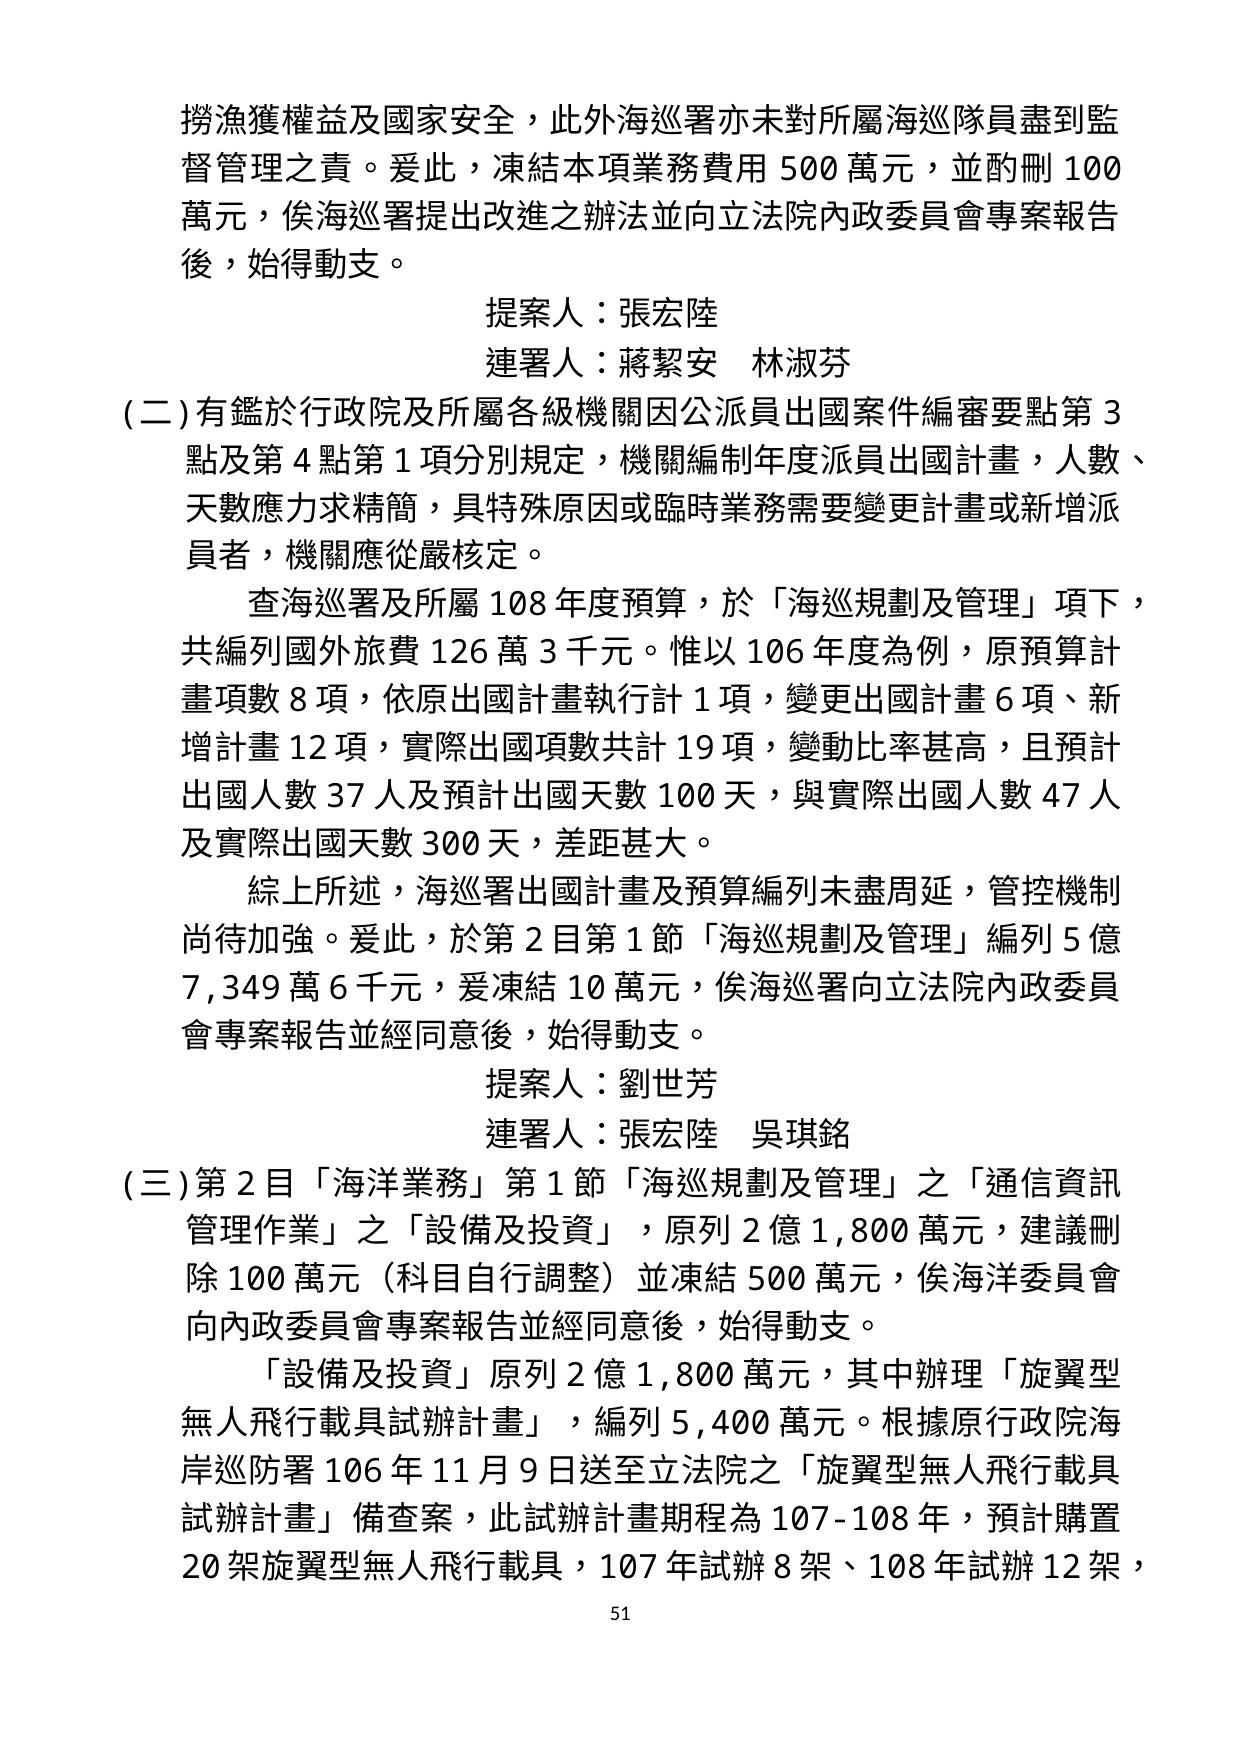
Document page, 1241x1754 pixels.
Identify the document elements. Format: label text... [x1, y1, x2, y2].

text (二)有鑑於行政院及所屬各級機關因公派員出國案件編審要點第3點及第4點第1項分別規定，機關編制年度派員出國計畫，人數、天數應力求精簡，具特殊原因或臨時業務需要變更計畫或新增派員者，機關應從嚴核定。 [118, 386, 1122, 577]
text 連署人：蔣絜安 林淑芬 [118, 336, 1123, 386]
text 連署人：張宏陸 吳琪銘 [118, 1107, 1123, 1157]
text 提案人：張宏陸 [118, 286, 1123, 336]
text 查海巡署及所屬108年度預算，於「海巡規劃及管理」項下，共編列國外旅費126萬3千元。惟以106年度為例，原預算計畫項數8項，依原出國計畫執行計1項，變更出國計畫6項、新增計畫12項，實際出國項數共計19項，變動比率甚高，且預計出國人數37人及預計出國天數100天，與實際出國人數47人及實際出國天數300天，差距甚大。 [181, 577, 1122, 865]
text (三)第2目「海洋業務」第1節「海巡規劃及管理」之「通信資訊管理作業」之「設備及投資」，原列2億1,800萬元，建議刪除100萬元（科目自行調整）並凍結500萬元，俟海洋委員會向內政委員會專案報告並經同意後，始得動支。 [118, 1157, 1122, 1348]
text 提案人：劉世芳 [118, 1057, 1123, 1107]
text 「設備及投資」原列2億1,800萬元，其中辦理「旋翼型無人飛行載具試辦計畫」，編列5,400萬元。根據原行政院海岸巡防署106年11月9日送至立法院之「旋翼型無人飛行載具試辦計畫」備查案，此試辦計畫期程為107-108年，預計購置20架旋翼型無人飛行載具，107年試辦8架、108年試辦12架，共需預算9千萬元。預算需求如下表： [181, 1348, 1122, 1588]
text 惟日前發生海巡署4名公務員，向中國福建「閩獅漁」船隊索取賄款，洩漏巡防勤務給對方，掩護包庇漁船越界捕魚之情事，並分別依貪污治罪條例與洩露國防以外秘密罪判刑。這不但是國內第一起跨境向中國船家索賄的貪污案，也讓台灣海防門戶洞開，公務員貪腐亦敗壞海巡風紀、罔顧國家法益，更影響本地漁民捕撈漁獲權益及國家安全，此外海巡署亦未對所屬海巡隊員盡到監督管理之責。爰此，凍結本項業務費用500萬元，並酌刪100萬元，俟海巡署提出改進之辦法並向立法院內政委員會專案報告後，始得動支。 [181, 94, 1122, 286]
text 綜上所述，海巡署出國計畫及預算編列未盡周延，管控機制尚待加強。爰此，於第2目第1節「海巡規劃及管理」編列5億7,349萬6千元，爰凍結10萬元，俟海巡署向立法院內政委員會專案報告並經同意後，始得動支。 [181, 865, 1122, 1057]
